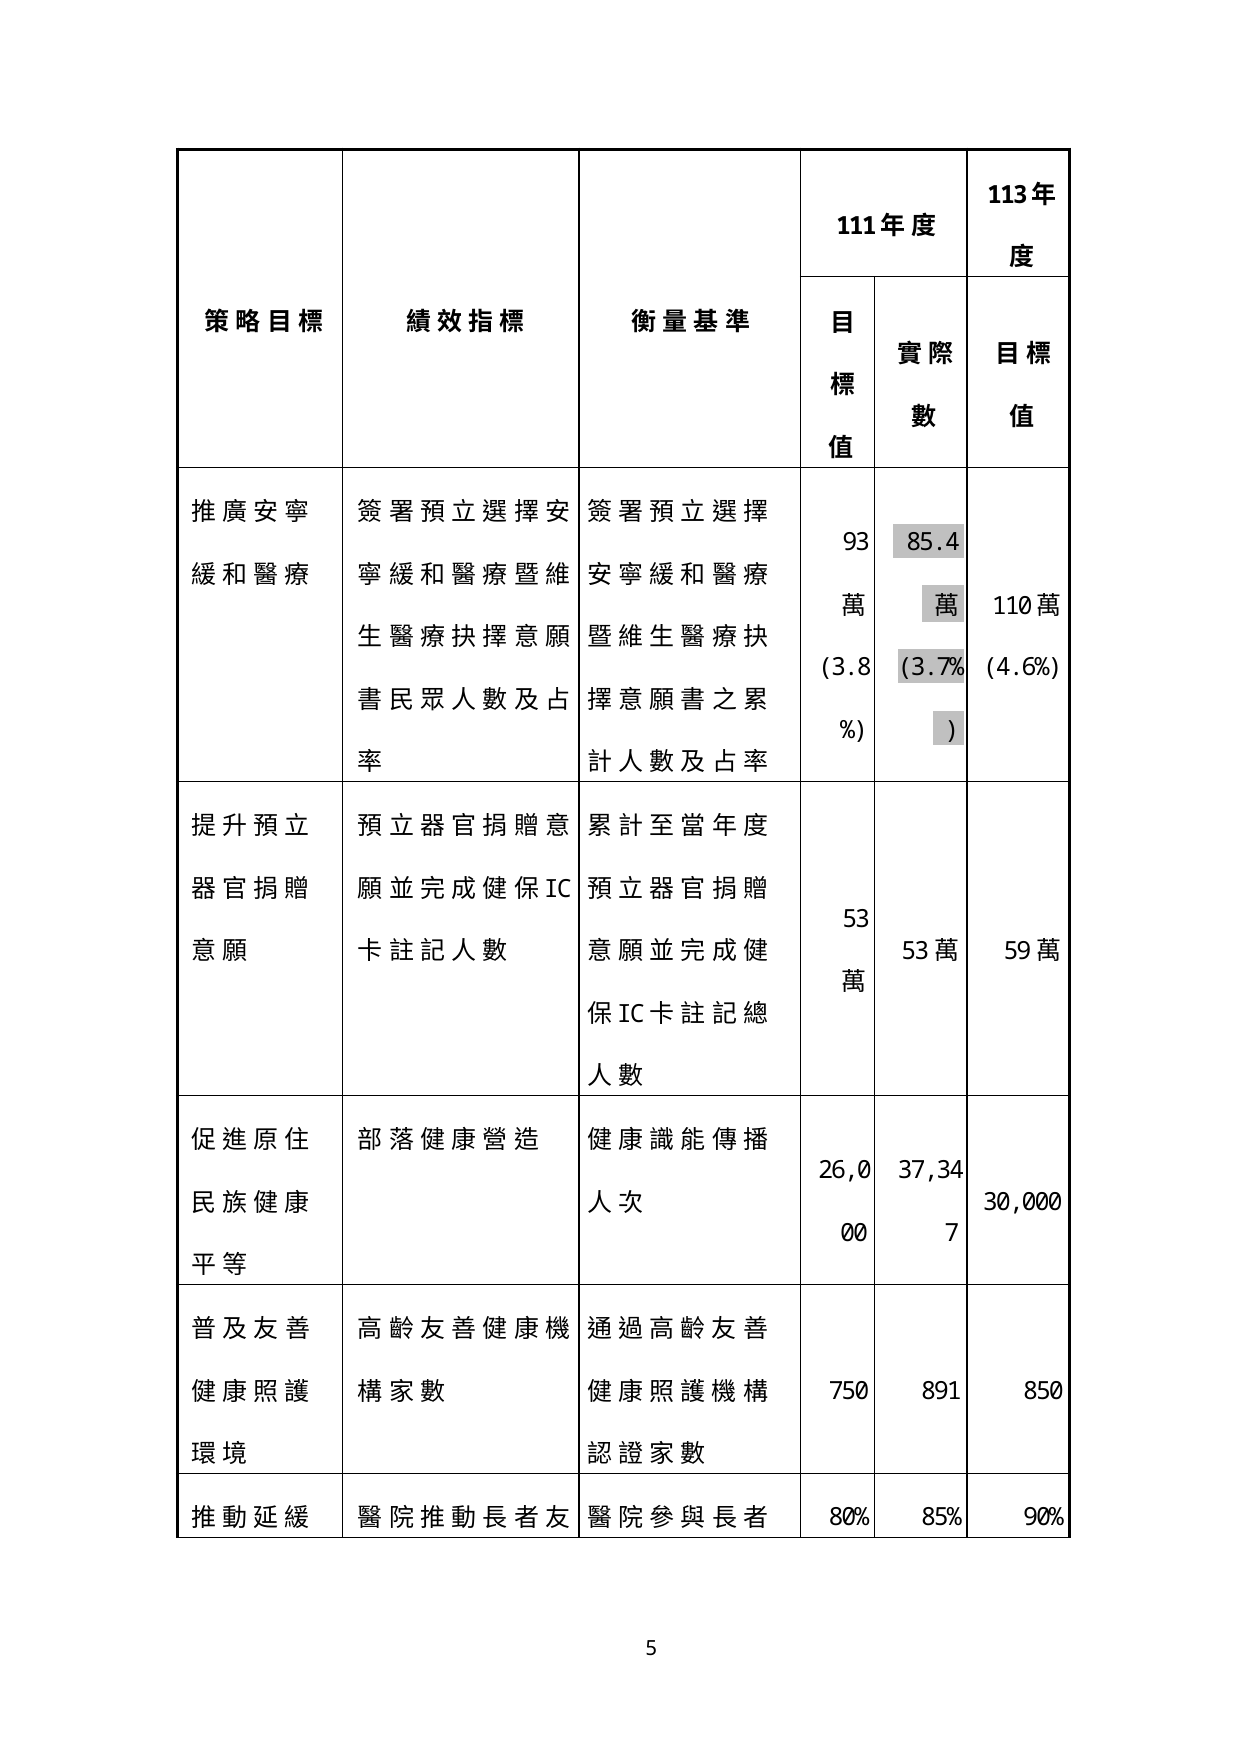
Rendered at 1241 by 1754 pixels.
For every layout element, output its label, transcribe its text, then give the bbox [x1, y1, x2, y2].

table_cell 85.4萬 (3.7%) [875, 468, 966, 781]
table_cell 53萬 [801, 782, 874, 1094]
table_cell 891 [875, 1285, 966, 1473]
table_cell 部落健康營造 [343, 1096, 578, 1284]
table_cell 預立器官捐贈意願並完成健保IC卡註記人數 [343, 782, 578, 1094]
table_cell 健康識能傳播人次 [580, 1096, 800, 1284]
table_cell 推廣安寧緩和醫療 [179, 468, 342, 781]
table_cell 目標值 [801, 277, 874, 466]
table_cell 目標值 [968, 277, 1068, 466]
table_cell 普及友善健康照護環境 [179, 1285, 342, 1473]
table_header 113年度 [968, 151, 1068, 276]
table_cell 53萬 [875, 782, 966, 1094]
table_cell 80% [801, 1474, 874, 1537]
table_cell 簽署預立選擇安寧緩和醫療暨維生醫療抉擇意願書民眾人數及占率 [343, 468, 578, 781]
table_cell 醫院推動長者友 [343, 1474, 578, 1537]
table_cell 90% [968, 1474, 1068, 1537]
table_cell 簽署預立選擇安寧緩和醫療暨維生醫療抉擇意願書之累計人數及占率 [580, 468, 800, 781]
table_cell 26,000 [801, 1096, 874, 1284]
table_cell 750 [801, 1285, 874, 1473]
table_cell 促進原住民族健康平等 [179, 1096, 342, 1284]
table_cell 37,347 [875, 1096, 966, 1284]
table_header 策略目標 [179, 151, 342, 466]
table_cell 30,000 [968, 1096, 1068, 1284]
table_cell 93萬 (3.8%) [801, 468, 874, 781]
table_cell 高齡友善健康機構家數 [343, 1285, 578, 1473]
table_cell 實際數 [875, 277, 966, 466]
table_cell 推動延緩 [179, 1474, 342, 1537]
table_cell 85% [875, 1474, 966, 1537]
table_header 衡量基準 [580, 151, 800, 466]
table_cell 提升預立器官捐贈意願 [179, 782, 342, 1094]
table_cell 醫院參與長者 [580, 1474, 800, 1537]
table_header 績效指標 [343, 151, 578, 466]
table_header 111年度 [801, 151, 966, 276]
table_cell 通過高齡友善健康照護機構認證家數 [580, 1285, 800, 1473]
table_cell 110萬 (4.6%) [968, 468, 1068, 781]
table_cell 850 [968, 1285, 1068, 1473]
table_cell 59萬 [968, 782, 1068, 1094]
table_cell 累計至當年度預立器官捐贈意願並完成健保IC卡註記總人數 [580, 782, 800, 1094]
